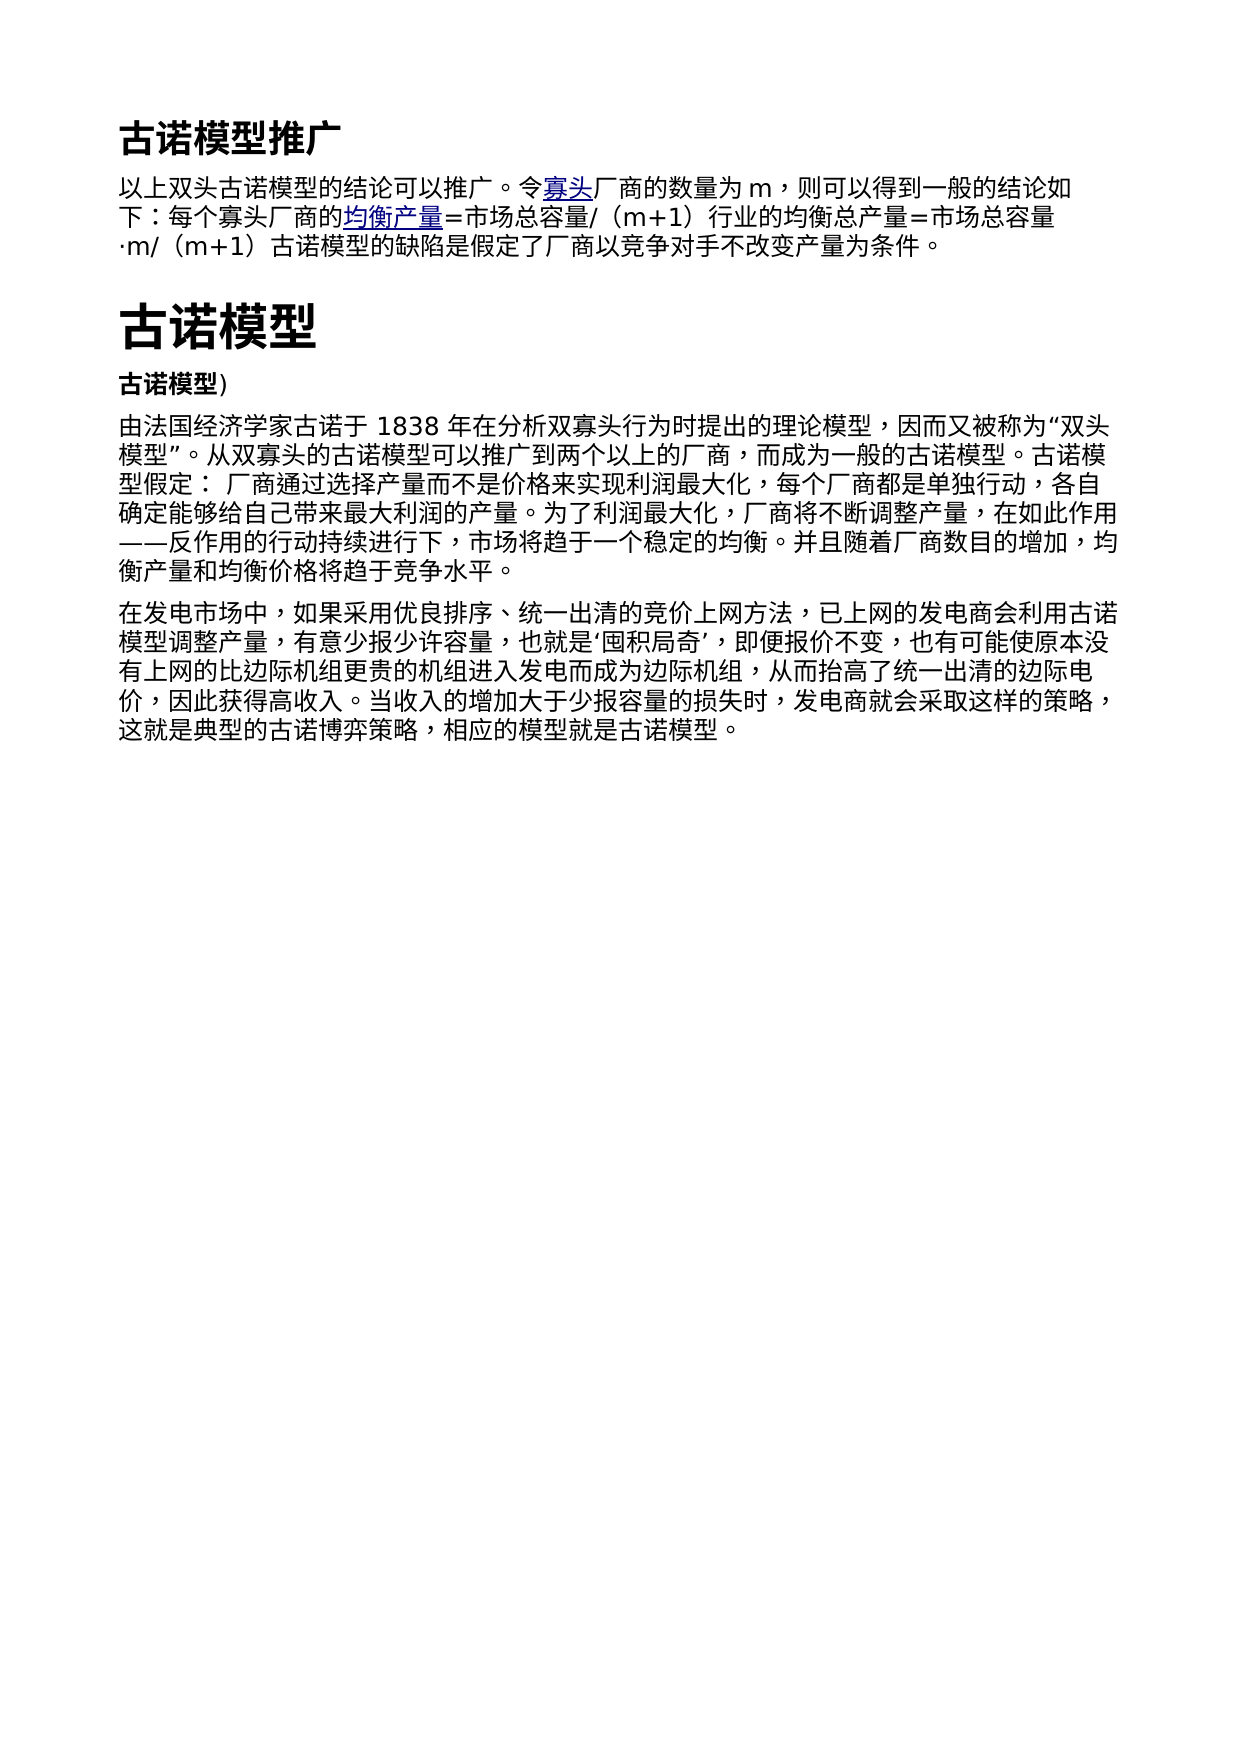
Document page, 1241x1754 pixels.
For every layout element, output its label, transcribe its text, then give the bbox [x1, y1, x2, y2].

text 古诺模型) [118, 370, 1122, 399]
text 由法国经济学家古诺于 1838 年在分析双寡头行为时提出的理论模型，因而又被称为“双头模型”。从双寡头的古诺模型可以推广到两个以上的厂商，而成为一般的古诺模型。古诺模型假定： 厂商通过选择产量而不是价格来实现利润最大化，每个厂商都是单独行动，各自确定能够给自己带来最大利润的产量。为了利润最大化，厂商将不断调整产量，在如此作用——反作用的行动持续进行下，市场将趋于一个稳定的均衡。并且随着厂商数目的增加，均衡产量和均衡价格将趋于竞争水平。 [118, 412, 1122, 587]
subtitle 古诺模型 [118, 299, 1122, 357]
text 以上双头古诺模型的结论可以推广。令寡头厂商的数量为m，则可以得到一般的结论如下：每个寡头厂商的均衡产量=市场总容量/（m+1）行业的均衡总产量=市场总容量·m/（m+1）古诺模型的缺陷是假定了厂商以竞争对手不改变产量为条件。 [118, 174, 1122, 262]
subtitle 古诺模型推广 [118, 118, 1122, 162]
text 在发电市场中，如果采用优良排序、统一出清的竞价上网方法，已上网的发电商会利用古诺模型调整产量，有意少报少许容量，也就是‘囤积局奇’，即便报价不变，也有可能使原本没有上网的比边际机组更贵的机组进入发电而成为边际机组，从而抬高了统一出清的边际电价，因此获得高收入。当收入的增加大于少报容量的损失时，发电商就会采取这样的策略，这就是典型的古诺博弈策略，相应的模型就是古诺模型。 [118, 599, 1122, 745]
